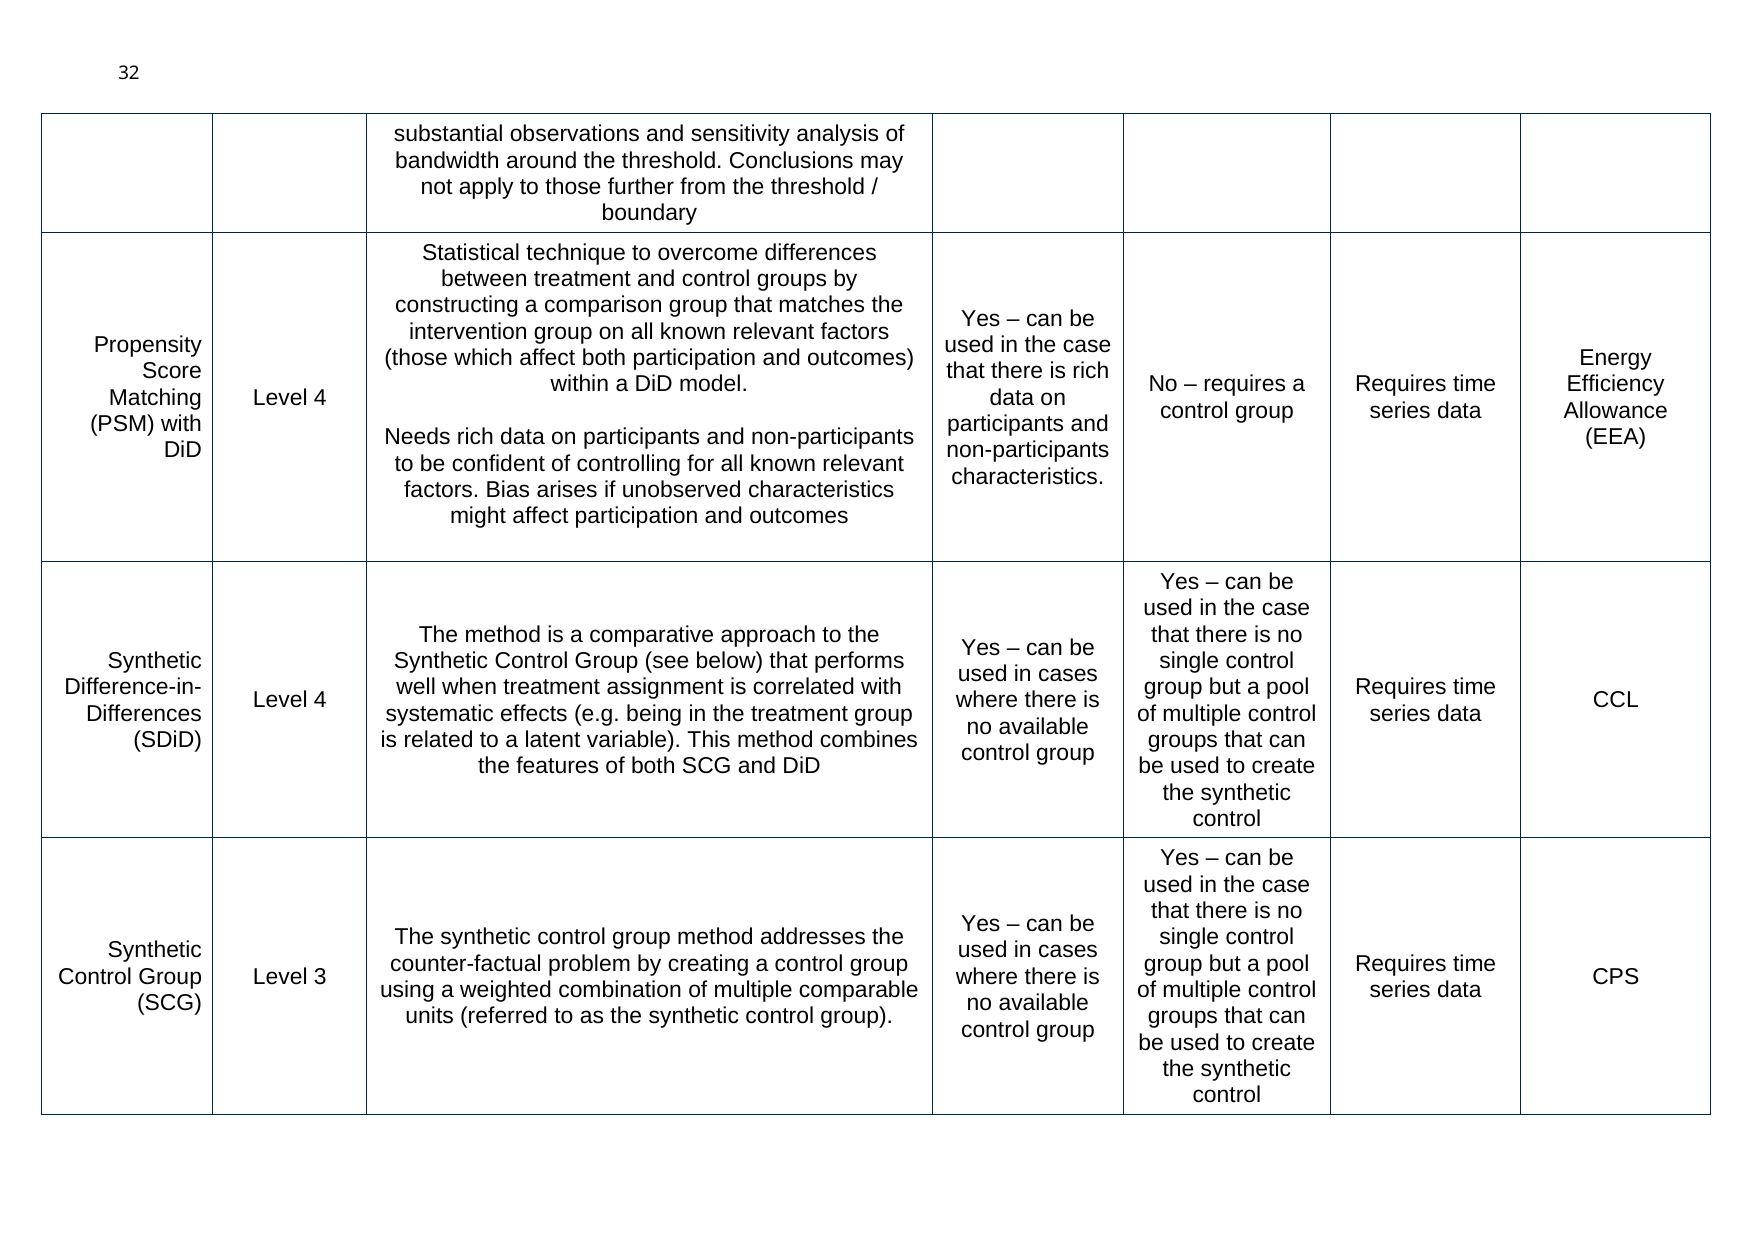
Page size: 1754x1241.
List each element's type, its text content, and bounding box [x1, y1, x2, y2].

table_cell Yes – can be used in cases where there is no available control group [933, 562, 1123, 837]
table_cell Requires time series data [1331, 562, 1520, 837]
table_cell Requires time series data [1331, 233, 1520, 561]
table_cell Level 4 [213, 562, 366, 837]
table_cell No – requires a control group [1124, 233, 1330, 561]
table_cell Propensity Score Matching (PSM) with DiD [42, 233, 212, 561]
table_cell The synthetic control group method addresses the counter-factual problem by creating a control group using a weighted combination of multiple comparable units (referred to as the synthetic control group). [367, 838, 932, 1114]
table_cell The method is a comparative approach to the Synthetic Control Group (see below) that performs well when treatment assignment is correlated with systematic effects (e.g. being in the treatment group is related to a latent variable). This method combines the features of both SCG and DiD [367, 562, 932, 837]
table_cell CPS [1521, 838, 1710, 1114]
table_cell Synthetic Control Group (SCG) [42, 838, 212, 1114]
table_cell Yes – can be used in cases where there is no available control group [933, 838, 1123, 1114]
table_cell Synthetic Difference-in-Differences (SDiD) [42, 562, 212, 837]
table_cell [1521, 114, 1710, 232]
table_cell [213, 114, 366, 232]
table_cell CCL [1521, 562, 1710, 837]
table_cell Level 4 [213, 233, 366, 561]
table_cell [933, 114, 1123, 232]
table_cell [1124, 114, 1330, 232]
table_cell Level 3 [213, 838, 366, 1114]
table_cell [1331, 114, 1520, 232]
table_cell Yes – can be used in the case that there is no single control group but a pool of multiple control groups that can be used to create the synthetic control [1124, 562, 1330, 837]
table_cell Statistical technique to overcome differences between treatment and control groups by constructing a comparison group that matches the intervention group on all known relevant factors (those which affect both participation and outcomes) within a DiD model. Needs rich data on participants and non-participants to be confident of controlling for all known relevant factors. Bias arises if unobserved characteristics might affect participation and outcomes [367, 233, 932, 561]
table_cell [42, 114, 212, 232]
table_cell Requires time series data [1331, 838, 1520, 1114]
table_cell Yes – can be used in the case that there is rich data on participants and non-participants characteristics. [933, 233, 1123, 561]
table_cell substantial observations and sensitivity analysis of bandwidth around the threshold. Conclusions may not apply to those further from the threshold / boundary [367, 114, 932, 232]
table_cell Yes – can be used in the case that there is no single control group but a pool of multiple control groups that can be used to create the synthetic control [1124, 838, 1330, 1114]
table_cell Energy Efficiency Allowance (EEA) [1521, 233, 1710, 561]
